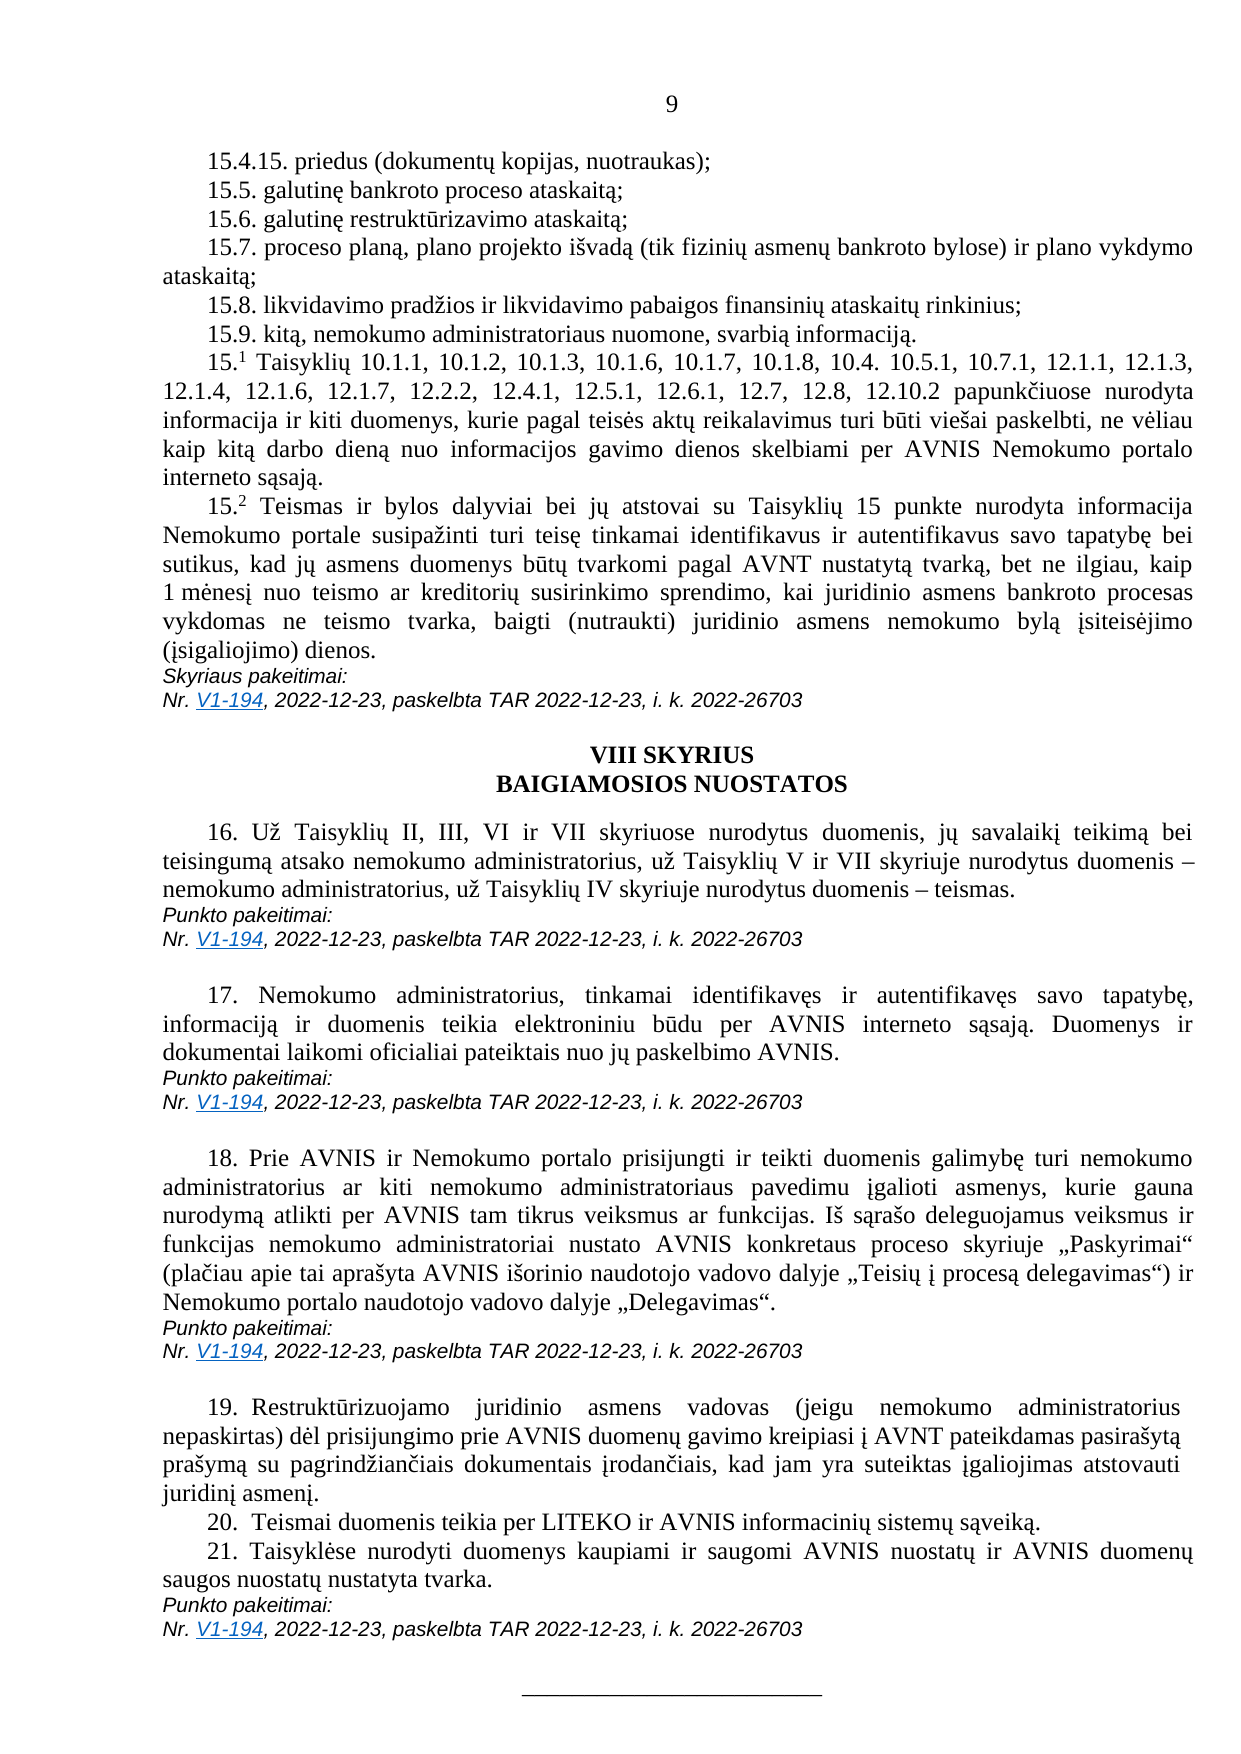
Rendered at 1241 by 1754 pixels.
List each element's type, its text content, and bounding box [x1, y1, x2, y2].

text Nr. V1-194, 2022-12-23, paskelbta TAR 2022-12-23, i. k. 2022-26703 [162, 1339, 1181, 1363]
text 15.2 Teismas ir bylos dalyviai bei jų atstovai su Taisyklių 15 punkte nurodyta informacija Nemokumo portale susipažinti turi teisę tinkamai identifikavus ir autentifikavus savo tapatybę bei sutikus, kad jų asmens duomenys būtų tvarkomi pagal AVNT nustatytą tvarką, bet ne ilgiau, kaip 1 mėnesį nuo teismo ar kreditorių susirinkimo sprendimo, kai juridinio asmens bankroto procesas vykdomas ne teismo tvarka, baigti (nutraukti) juridinio asmens nemokumo bylą įsiteisėjimo (įsigaliojimo) dienos. [162, 491, 1194, 664]
text 18. Prie AVNIS ir Nemokumo portalo prisijungti ir teikti duomenis galimybę turi nemokumo administratorius ar kiti nemokumo administratoriaus pavedimu įgalioti asmenys, kurie gauna nurodymą atlikti per AVNIS tam tikrus veiksmus ar funkcijas. Iš sąrašo deleguojamus veiksmus ir funkcijas nemokumo administratoriai nustato AVNIS konkretaus proceso skyriuje „Paskyrimai“ (plačiau apie tai aprašyta AVNIS išorinio naudotojo vadovo dalyje „Teisių į procesą delegavimas“) ir Nemokumo portalo naudotojo vadovo dalyje „Delegavimas“. [162, 1143, 1194, 1315]
text Punkto pakeitimai: [162, 1066, 1181, 1090]
text Skyriaus pakeitimai: [162, 664, 1181, 688]
text Baigiamosios nuostatos [162, 769, 1181, 798]
text Punkto pakeitimai: [162, 903, 1181, 927]
text Nr. V1-194, 2022-12-23, paskelbta TAR 2022-12-23, i. k. 2022-26703 [162, 1617, 1181, 1641]
text 16. Už Taisyklių II, III, VI ir VII skyriuose nurodytus duomenis, jų savalaikį teikimą bei teisingumą atsako nemokumo administratorius, už Taisyklių V ir VII skyriuje nurodytus duomenis – nemokumo administratorius, už Taisyklių IV skyriuje nurodytus duomenis – teismas. [162, 817, 1194, 903]
text Nr. V1-194, 2022-12-23, paskelbta TAR 2022-12-23, i. k. 2022-26703 [162, 688, 1181, 712]
text ________________________ [162, 1670, 1181, 1699]
text 15.7. proceso planą, plano projekto išvadą (tik fizinių asmenų bankroto bylose) ir plano vykdymo ataskaitą; [162, 232, 1194, 290]
text 21. Taisyklėse nurodyti duomenys kaupiami ir saugomi AVNIS nuostatų ir AVNIS duomenų saugos nuostatų nustatyta tvarka. [162, 1536, 1194, 1593]
text 15.6. galutinę restruktūrizavimo ataskaitą; [162, 204, 1194, 232]
text 15.1 Taisyklių 10.1.1, 10.1.2, 10.1.3, 10.1.6, 10.1.7, 10.1.8, 10.4. 10.5.1, 10.7.1, 12.1.1, 12.1.3, 12.1.4, 12.1.6, 12.1.7, 12.2.2, 12.4.1, 12.5.1, 12.6.1, 12.7, 12.8, 12.10.2 papunkčiuose nurodyta informacija ir kiti duomenys, kurie pagal teisės aktų reikalavimus turi būti viešai paskelbti, ne vėliau kaip kitą darbo dieną nuo informacijos gavimo dienos skelbiami per AVNIS Nemokumo portalo interneto sąsają. [162, 347, 1194, 491]
text VIII SKYRIUS [162, 740, 1181, 769]
text Punkto pakeitimai: [162, 1315, 1181, 1339]
text 17. Nemokumo administratorius, tinkamai identifikavęs ir autentifikavęs savo tapatybę, informaciją ir duomenis teikia elektroniniu būdu per AVNIS interneto sąsają. Duomenys ir dokumentai laikomi oficialiai pateiktais nuo jų paskelbimo AVNIS. [162, 980, 1194, 1066]
text 15.8. likvidavimo pradžios ir likvidavimo pabaigos finansinių ataskaitų rinkinius; [162, 290, 1194, 319]
text Nr. V1-194, 2022-12-23, paskelbta TAR 2022-12-23, i. k. 2022-26703 [162, 927, 1181, 951]
text 15.4.15. priedus (dokumentų kopijas, nuotraukas); [162, 146, 1194, 175]
text 20. Teismai duomenis teikia per LITEKO ir AVNIS informacinių sistemų sąveiką. [162, 1507, 1181, 1536]
text Nr. V1-194, 2022-12-23, paskelbta TAR 2022-12-23, i. k. 2022-26703 [162, 1090, 1181, 1114]
text 15.5. galutinę bankroto proceso ataskaitą; [162, 175, 1194, 204]
text Punkto pakeitimai: [162, 1593, 1181, 1617]
text 15.9. kitą, nemokumo administratoriaus nuomone, svarbią informaciją. [162, 319, 1194, 347]
text 19. Restruktūrizuojamo juridinio asmens vadovas (jeigu nemokumo administratorius nepaskirtas) dėl prisijungimo prie AVNIS duomenų gavimo kreipiasi į AVNT pateikdamas pasirašytą prašymą su pagrindžiančiais dokumentais įrodančiais, kad jam yra suteiktas įgaliojimas atstovauti juridinį asmenį. [162, 1392, 1181, 1507]
